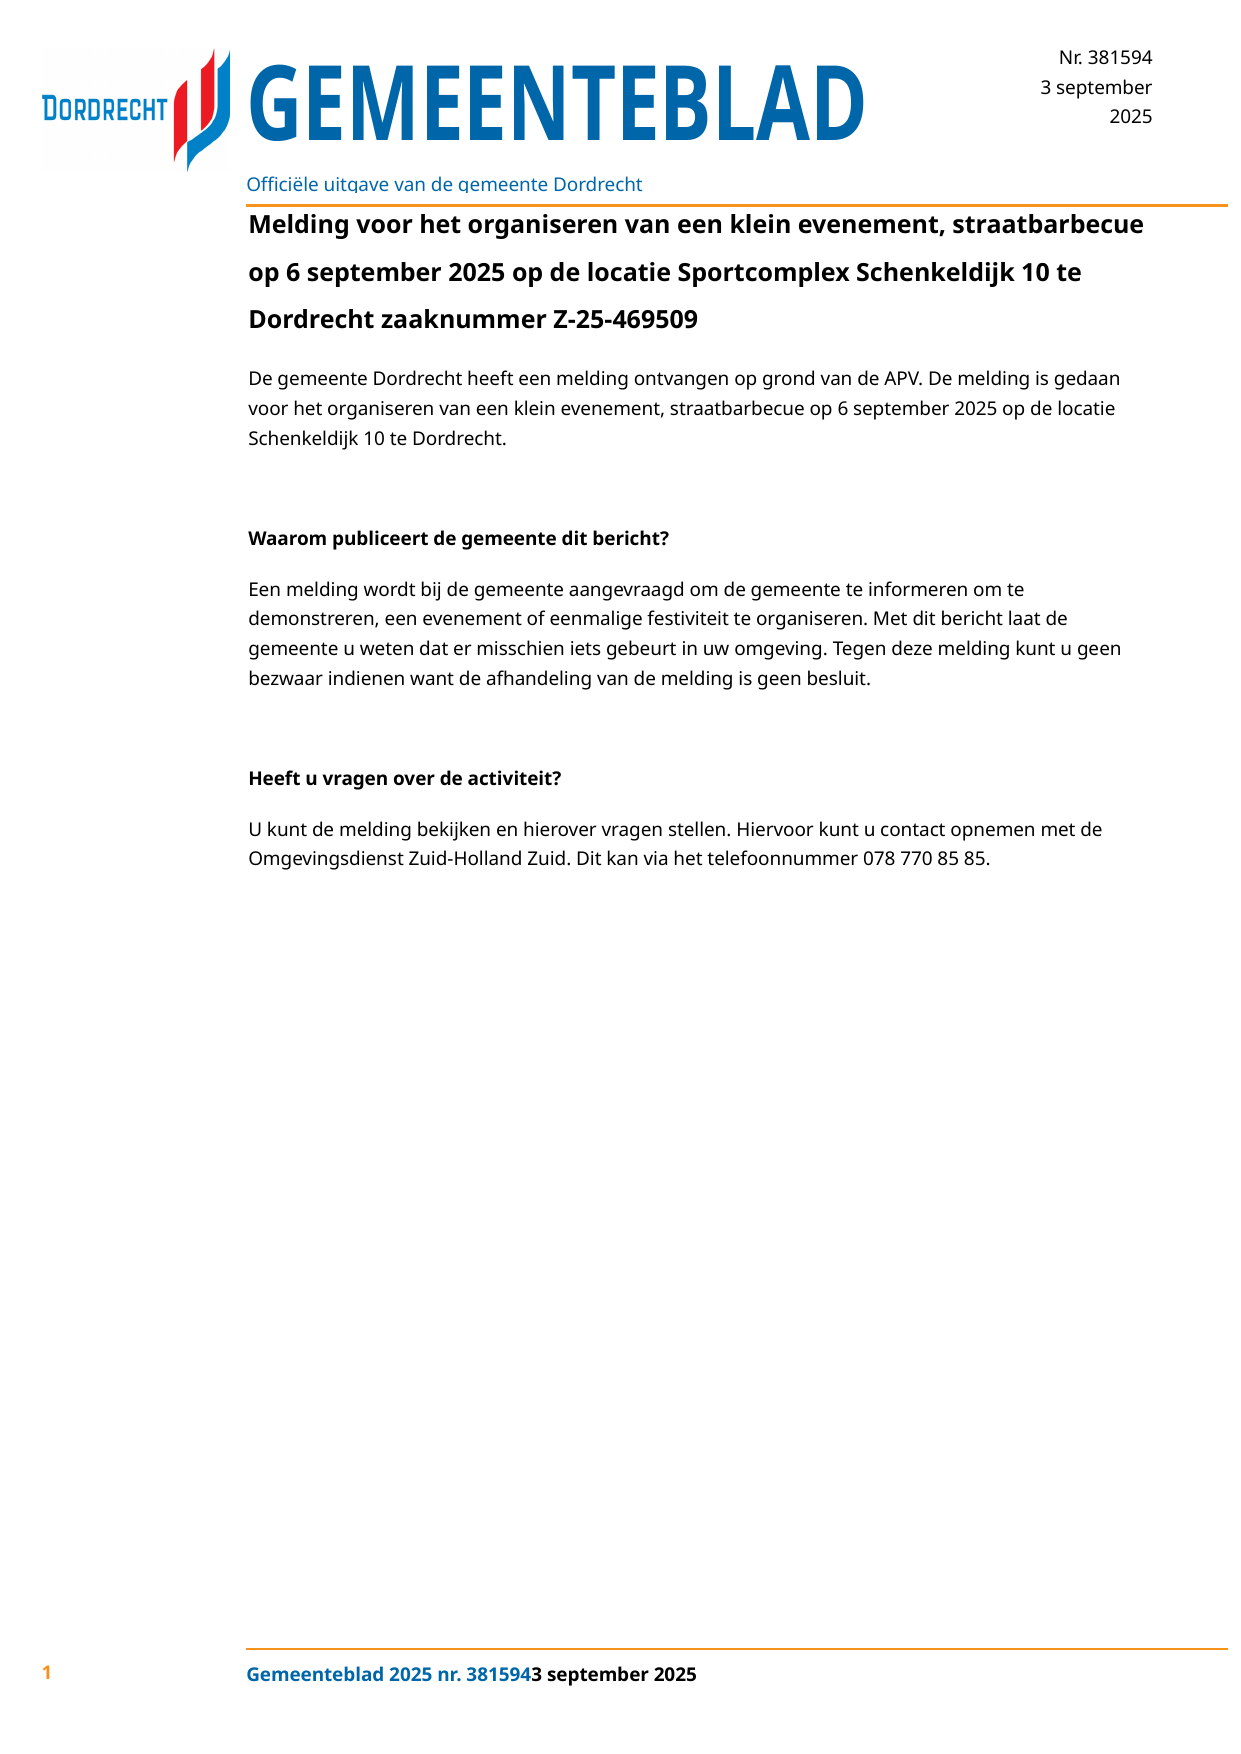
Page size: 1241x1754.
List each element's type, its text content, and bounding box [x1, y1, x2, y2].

text De gemeente Dordrecht heeft een melding ontvangen op grond van de APV. De melding is gedaan voor het organiseren van een klein evenement, straatbarbecue op 6 september 2025 op de locatie Schenkeldijk 10 te Dordrecht. [248, 366, 1152, 450]
text Waarom publiceert de gemeente dit bericht? [248, 526, 1152, 551]
text Melding voor het organiseren van een klein evenement, straatbarbecue op 6 september 2025 op de locatie Sportcomplex Schenkeldijk 10 te Dordrecht zaaknummer Z-25-469509 [248, 207, 1152, 336]
picture [41, 47, 231, 172]
text Heeft u vragen over de activiteit? [248, 766, 1152, 791]
text U kunt de melding bekijken en hierover vragen stellen. Hiervoor kunt u contact opnemen met de Omgevingsdienst Zuid-Holland Zuid. Dit kan via het telefoonnummer 078 770 85 85. [248, 816, 1152, 871]
text Een melding wordt bij de gemeente aangevraagd om de gemeente te informeren om te demonstreren, een evenement of eenmalige festiviteit te organiseren. Met dit bericht laat de gemeente u weten dat er misschien iets gebeurt in uw omgeving. Tegen deze melding kunt u geen bezwaar indienen want de afhandeling van de melding is geen besluit. [248, 576, 1152, 690]
